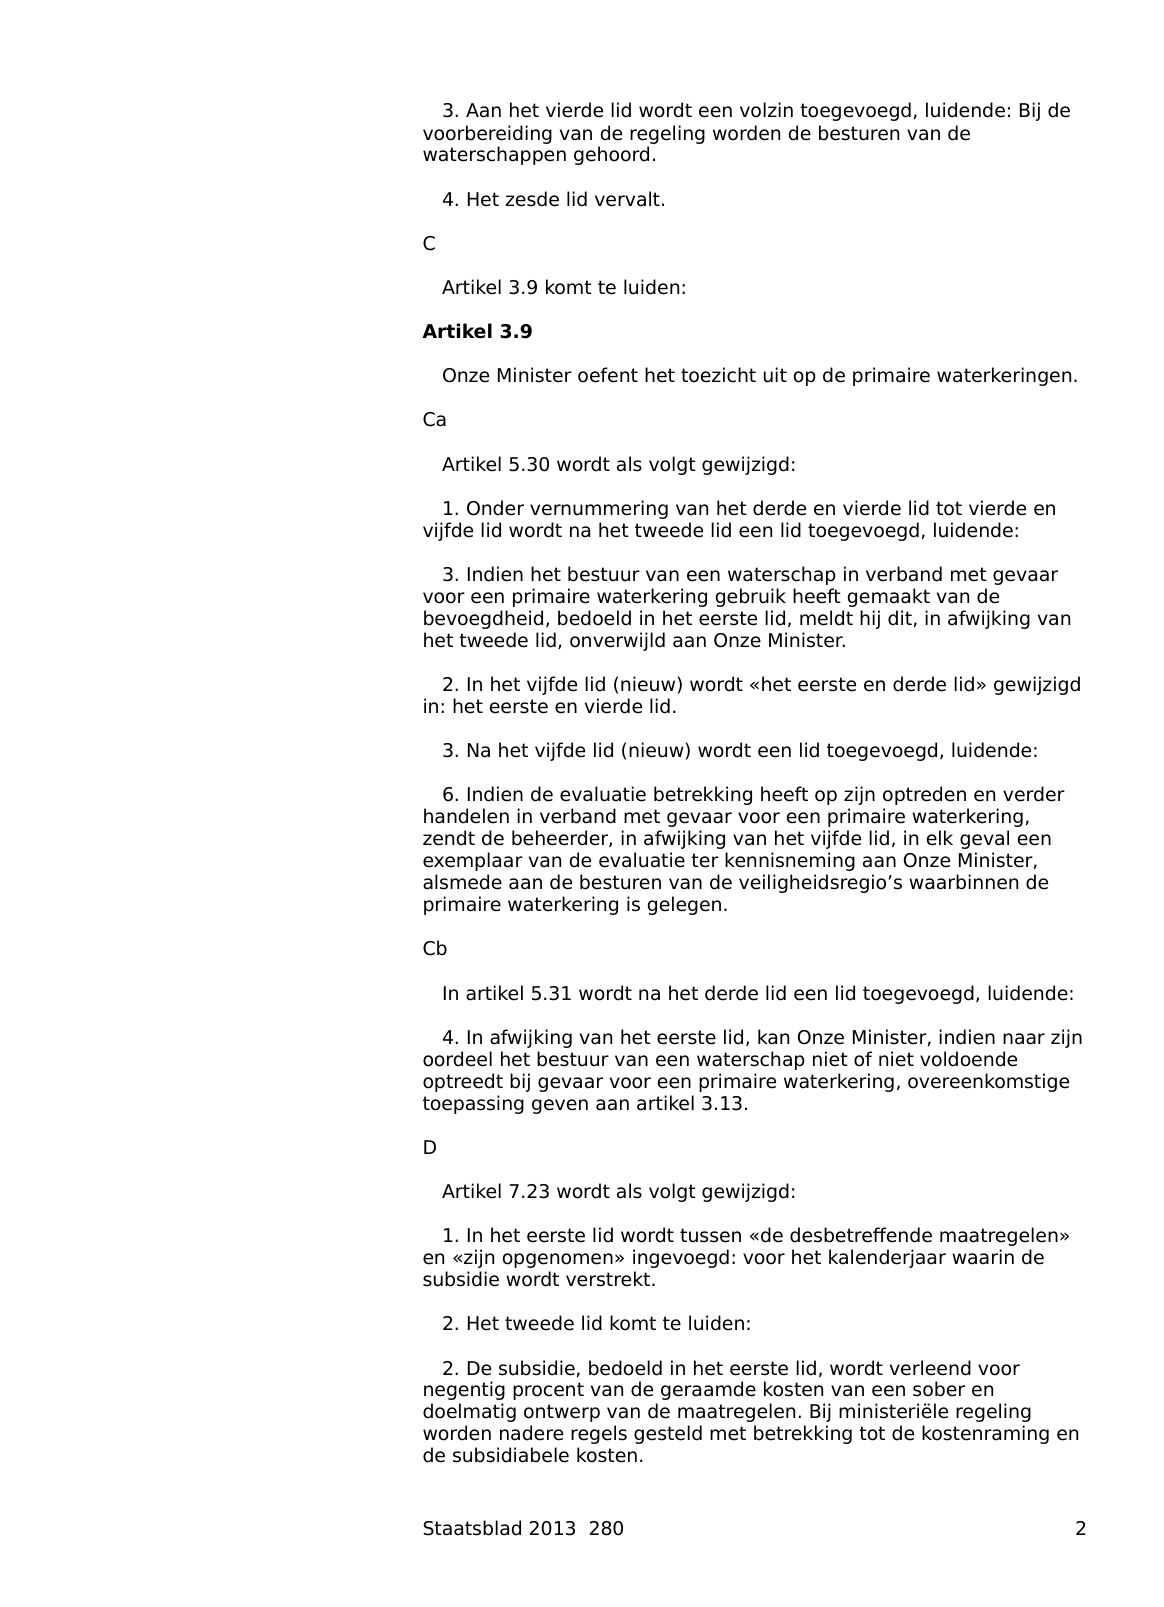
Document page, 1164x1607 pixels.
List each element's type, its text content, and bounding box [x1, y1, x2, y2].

text Artikel 3.9 komt te luiden: [422, 277, 1087, 299]
text In artikel 5.31 wordt na het derde lid een lid toegevoegd, luidende: [422, 982, 1087, 1004]
subtitle Artikel 3.9 [422, 321, 1087, 343]
text 1. Onder vernummering van het derde en vierde lid tot vierde en vijfde lid wordt na het tweede lid een lid toegevoegd, luidende: [422, 498, 1087, 542]
text 2. In het vijfde lid (nieuw) wordt «het eerste en derde lid» gewijzigd in: het eerste en vierde lid. [422, 674, 1087, 718]
text C [422, 233, 1087, 255]
text 6. Indien de evaluatie betrekking heeft op zijn optreden en verder handelen in verband met gevaar voor een primaire waterkering, zendt de beheerder, in afwijking van het vijfde lid, in elk geval een exemplaar van de evaluatie ter kennisneming aan Onze Minister, alsmede aan de besturen van de veiligheidsregio’s waarbinnen de primaire waterkering is gelegen. [422, 784, 1087, 916]
text D [422, 1137, 1087, 1159]
text 3. Aan het vierde lid wordt een volzin toegevoegd, luidende: Bij de voorbereiding van de regeling worden de besturen van de waterschappen gehoord. [422, 100, 1087, 166]
text Artikel 7.23 wordt als volgt gewijzigd: [422, 1181, 1087, 1203]
text Ca [422, 409, 1087, 431]
text Artikel 5.30 wordt als volgt gewijzigd: [422, 453, 1087, 476]
text 3. Indien het bestuur van een waterschap in verband met gevaar voor een primaire waterkering gebruik heeft gemaakt van de bevoegdheid, bedoeld in het eerste lid, meldt hij dit, in afwijking van het tweede lid, onverwijld aan Onze Minister. [422, 564, 1087, 652]
text 2. De subsidie, bedoeld in het eerste lid, wordt verleend voor negentig procent van de geraamde kosten van een sober en doelmatig ontwerp van de maatregelen. Bij ministeriële regeling worden nadere regels gesteld met betrekking tot de kostenraming en de subsidiabele kosten. [422, 1357, 1087, 1467]
text Cb [422, 938, 1087, 960]
text 4. Het zesde lid vervalt. [422, 188, 1087, 211]
text 1. In het eerste lid wordt tussen «de desbetreffende maatregelen» en «zijn opgenomen» ingevoegd: voor het kalenderjaar waarin de subsidie wordt verstrekt. [422, 1225, 1087, 1291]
text 3. Na het vijfde lid (nieuw) wordt een lid toegevoegd, luidende: [422, 740, 1087, 762]
text 2. Het tweede lid komt te luiden: [422, 1313, 1087, 1335]
text Onze Minister oefent het toezicht uit op de primaire waterkeringen. [422, 365, 1087, 387]
text 4. In afwijking van het eerste lid, kan Onze Minister, indien naar zijn oordeel het bestuur van een waterschap niet of niet voldoende optreedt bij gevaar voor een primaire waterkering, overeenkomstige toepassing geven aan artikel 3.13. [422, 1027, 1087, 1114]
